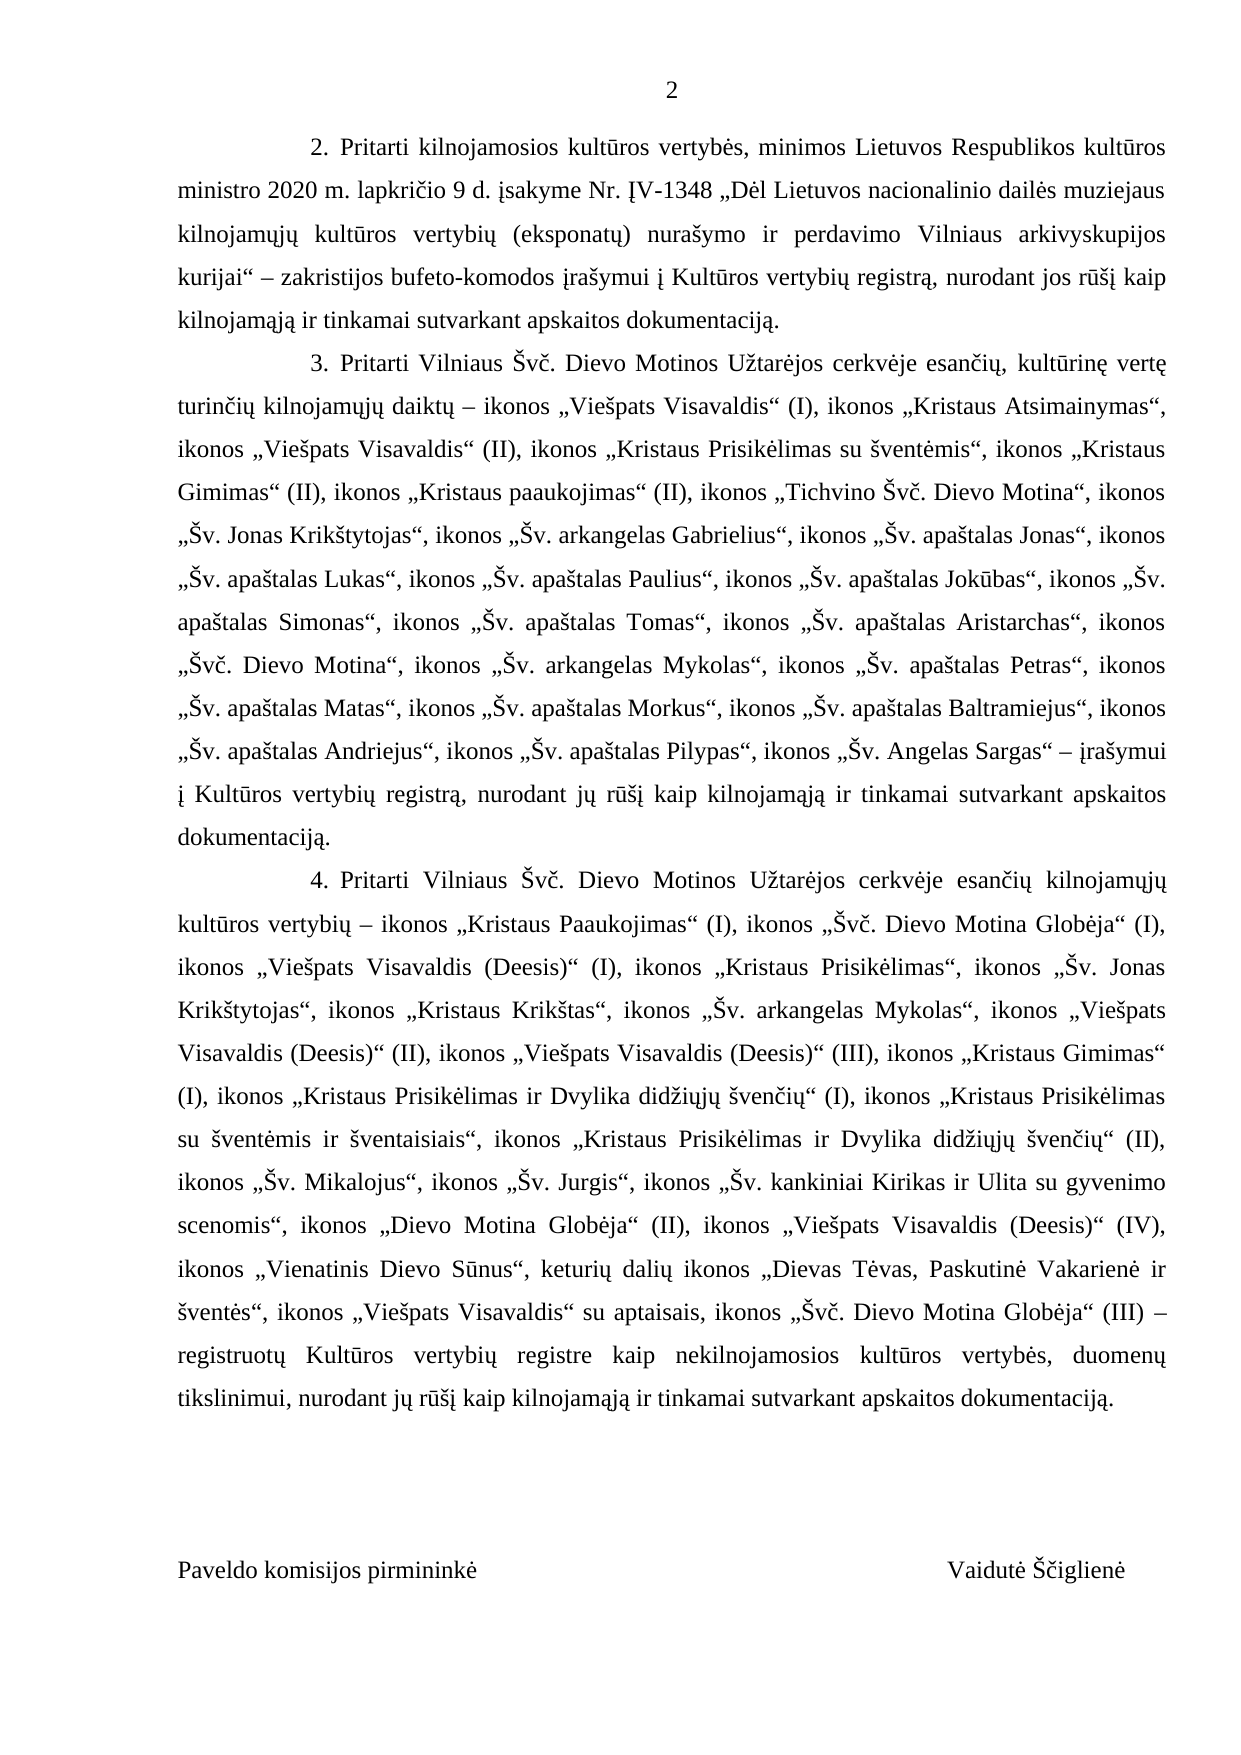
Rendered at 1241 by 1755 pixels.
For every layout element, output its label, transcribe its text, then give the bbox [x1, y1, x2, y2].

text Paveldo komisijos pirmininkė Vaidutė Ščiglienė [177, 1556, 1167, 1584]
text 2. Pritarti kilnojamosios kultūros vertybės, minimos Lietuvos Respublikos kultūros ministro 2020 m. lapkričio 9 d. įsakyme Nr. ĮV-1348 „Dėl Lietuvos nacionalinio dailės muziejaus kilnojamųjų kultūros vertybių (eksponatų) nurašymo ir perdavimo Vilniaus arkivyskupijos kurijai“ – zakristijos bufeto-komodos įrašymui į Kultūros vertybių registrą, nurodant jos rūšį kaip kilnojamąją ir tinkamai sutvarkant apskaitos dokumentaciją. [177, 132, 1167, 334]
text 4. Pritarti Vilniaus Švč. Dievo Motinos Užtarėjos cerkvėje esančių kilnojamųjų kultūros vertybių – ikonos „Kristaus Paaukojimas“ (I), ikonos „Švč. Dievo Motina Globėja“ (I), ikonos „Viešpats Visavaldis (Deesis)“ (I), ikonos „Kristaus Prisikėlimas“, ikonos „Šv. Jonas Krikštytojas“, ikonos „Kristaus Krikštas“, ikonos „Šv. arkangelas Mykolas“, ikonos „Viešpats Visavaldis (Deesis)“ (II), ikonos „Viešpats Visavaldis (Deesis)“ (III), ikonos „Kristaus Gimimas“ (I), ikonos „Kristaus Prisikėlimas ir Dvylika didžiųjų švenčių“ (I), ikonos „Kristaus Prisikėlimas su šventėmis ir šventaisiais“, ikonos „Kristaus Prisikėlimas ir Dvylika didžiųjų švenčių“ (II), ikonos „Šv. Mikalojus“, ikonos „Šv. Jurgis“, ikonos „Šv. kankiniai Kirikas ir Ulita su gyvenimo scenomis“, ikonos „Dievo Motina Globėja“ (II), ikonos „Viešpats Visavaldis (Deesis)“ (IV), ikonos „Vienatinis Dievo Sūnus“, keturių dalių ikonos „Dievas Tėvas, Paskutinė Vakarienė ir šventės“, ikonos „Viešpats Visavaldis“ su aptaisais, ikonos „Švč. Dievo Motina Globėja“ (III) – registruotų Kultūros vertybių registre kaip nekilnojamosios kultūros vertybės, duomenų tikslinimui, nurodant jų rūšį kaip kilnojamąją ir tinkamai sutvarkant apskaitos dokumentaciją. [177, 866, 1167, 1412]
text 3. Pritarti Vilniaus Švč. Dievo Motinos Užtarėjos cerkvėje esančių, kultūrinę vertę turinčių kilnojamųjų daiktų – ikonos „Viešpats Visavaldis“ (I), ikonos „Kristaus Atsimainymas“, ikonos „Viešpats Visavaldis“ (II), ikonos „Kristaus Prisikėlimas su šventėmis“, ikonos „Kristaus Gimimas“ (II), ikonos „Kristaus paaukojimas“ (II), ikonos „Tichvino Švč. Dievo Motina“, ikonos „Šv. Jonas Krikštytojas“, ikonos „Šv. arkangelas Gabrielius“, ikonos „Šv. apaštalas Jonas“, ikonos „Šv. apaštalas Lukas“, ikonos „Šv. apaštalas Paulius“, ikonos „Šv. apaštalas Jokūbas“, ikonos „Šv. apaštalas Simonas“, ikonos „Šv. apaštalas Tomas“, ikonos „Šv. apaštalas Aristarchas“, ikonos „Švč. Dievo Motina“, ikonos „Šv. arkangelas Mykolas“, ikonos „Šv. apaštalas Petras“, ikonos „Šv. apaštalas Matas“, ikonos „Šv. apaštalas Morkus“, ikonos „Šv. apaštalas Baltramiejus“, ikonos „Šv. apaštalas Andriejus“, ikonos „Šv. apaštalas Pilypas“, ikonos „Šv. Angelas Sargas“ – įrašymui į Kultūros vertybių registrą, nurodant jų rūšį kaip kilnojamąją ir tinkamai sutvarkant apskaitos dokumentaciją. [177, 348, 1167, 851]
